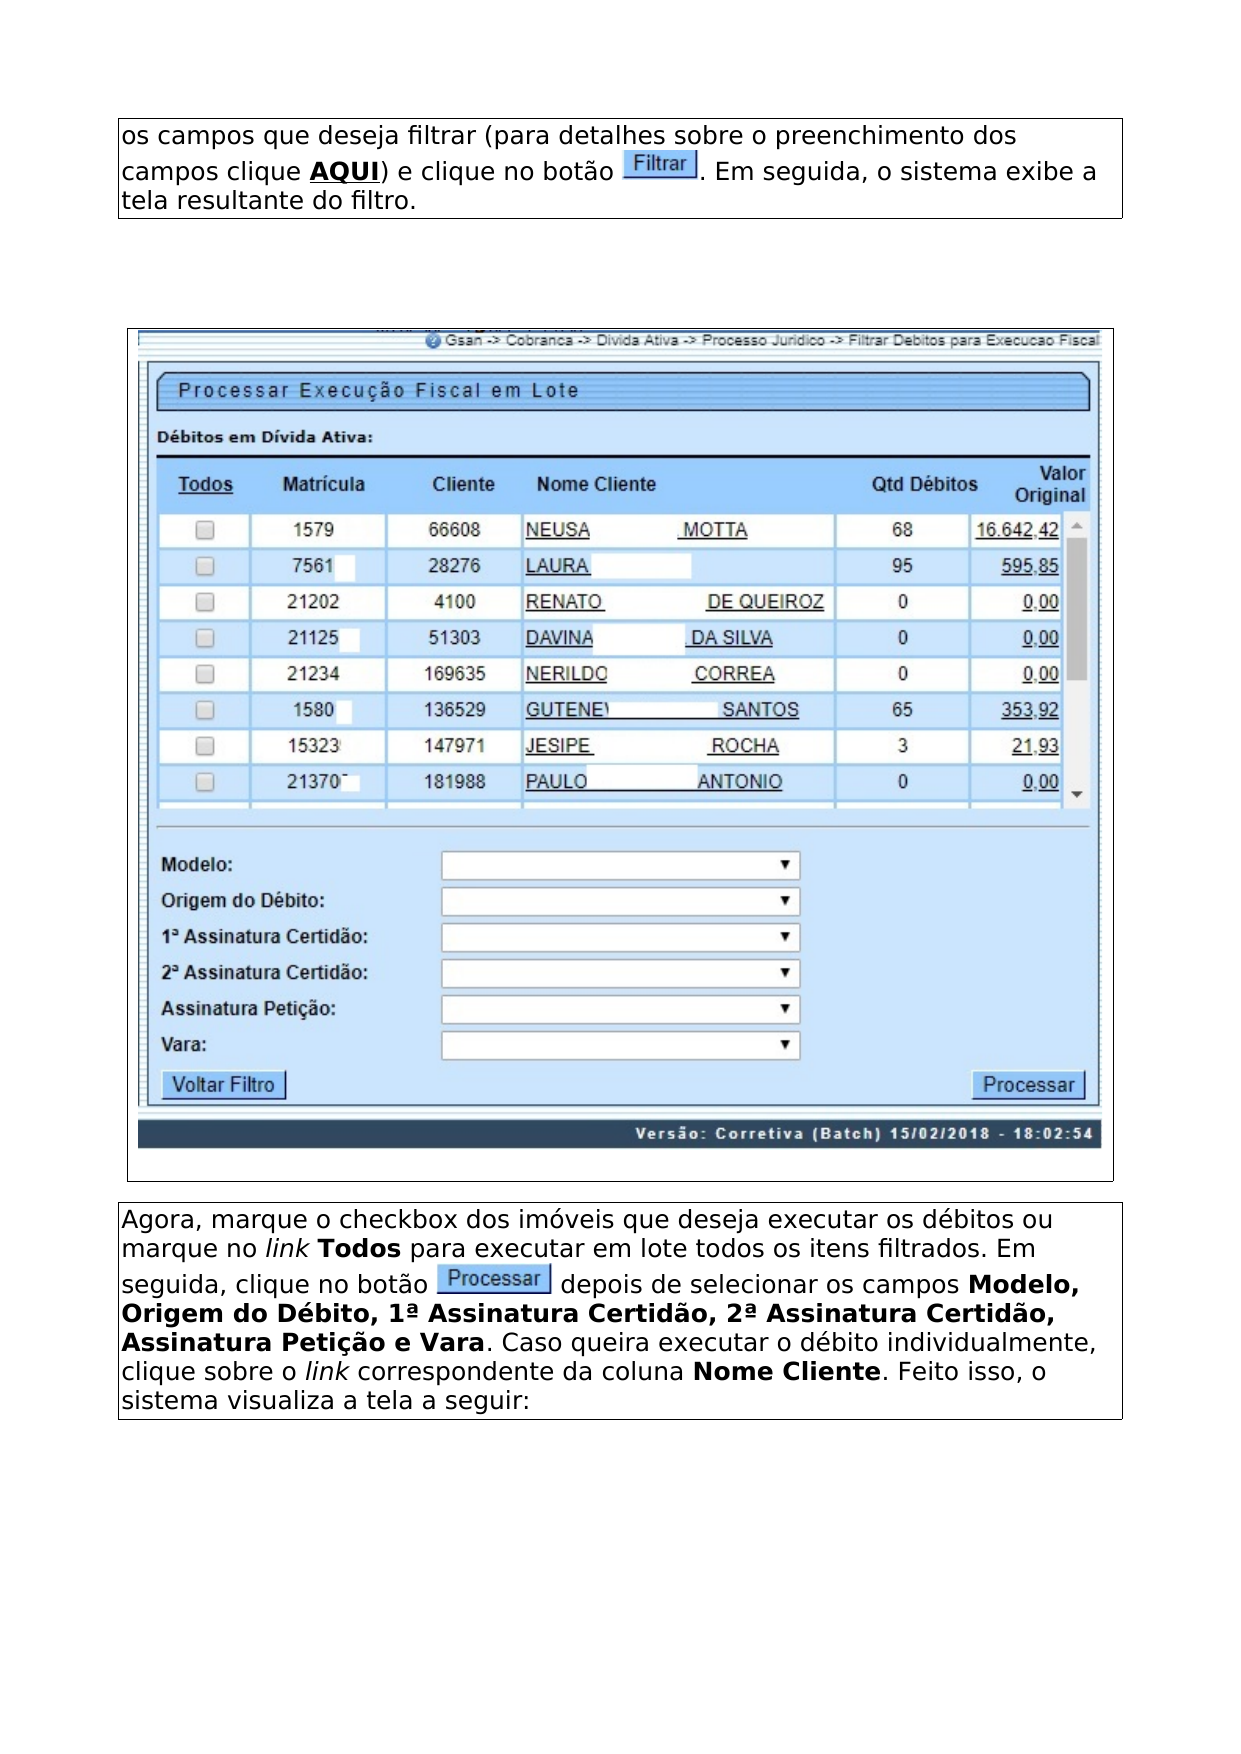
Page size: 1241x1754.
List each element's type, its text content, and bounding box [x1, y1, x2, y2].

picture [138, 330, 1103, 1150]
table_header os campos que deseja filtrar (para detalhes sobre o preenchimento dos campos clique AQUI) e clique no botão . Em seguida, o sistema exibe a tela resultante do filtro. [119, 119, 1122, 218]
table_header Agora, marque o checkbox dos imóveis que deseja executar os débitos ou marque no link Todos para executar em lote todos os itens filtrados. Em seguida, clique no botão depois de selecionar os campos Modelo, Origem do Débito, 1ª Assinatura Certidão, 2ª Assinatura Certidão, Assinatura Petição e Vara. Caso queira executar o débito individualmente, clique sobre o link correspondente da coluna Nome Cliente. Feito isso, o sistema visualiza a tela a seguir: [119, 1203, 1122, 1419]
table_header [128, 329, 1113, 1181]
picture [436, 1263, 553, 1294]
picture [621, 150, 699, 180]
